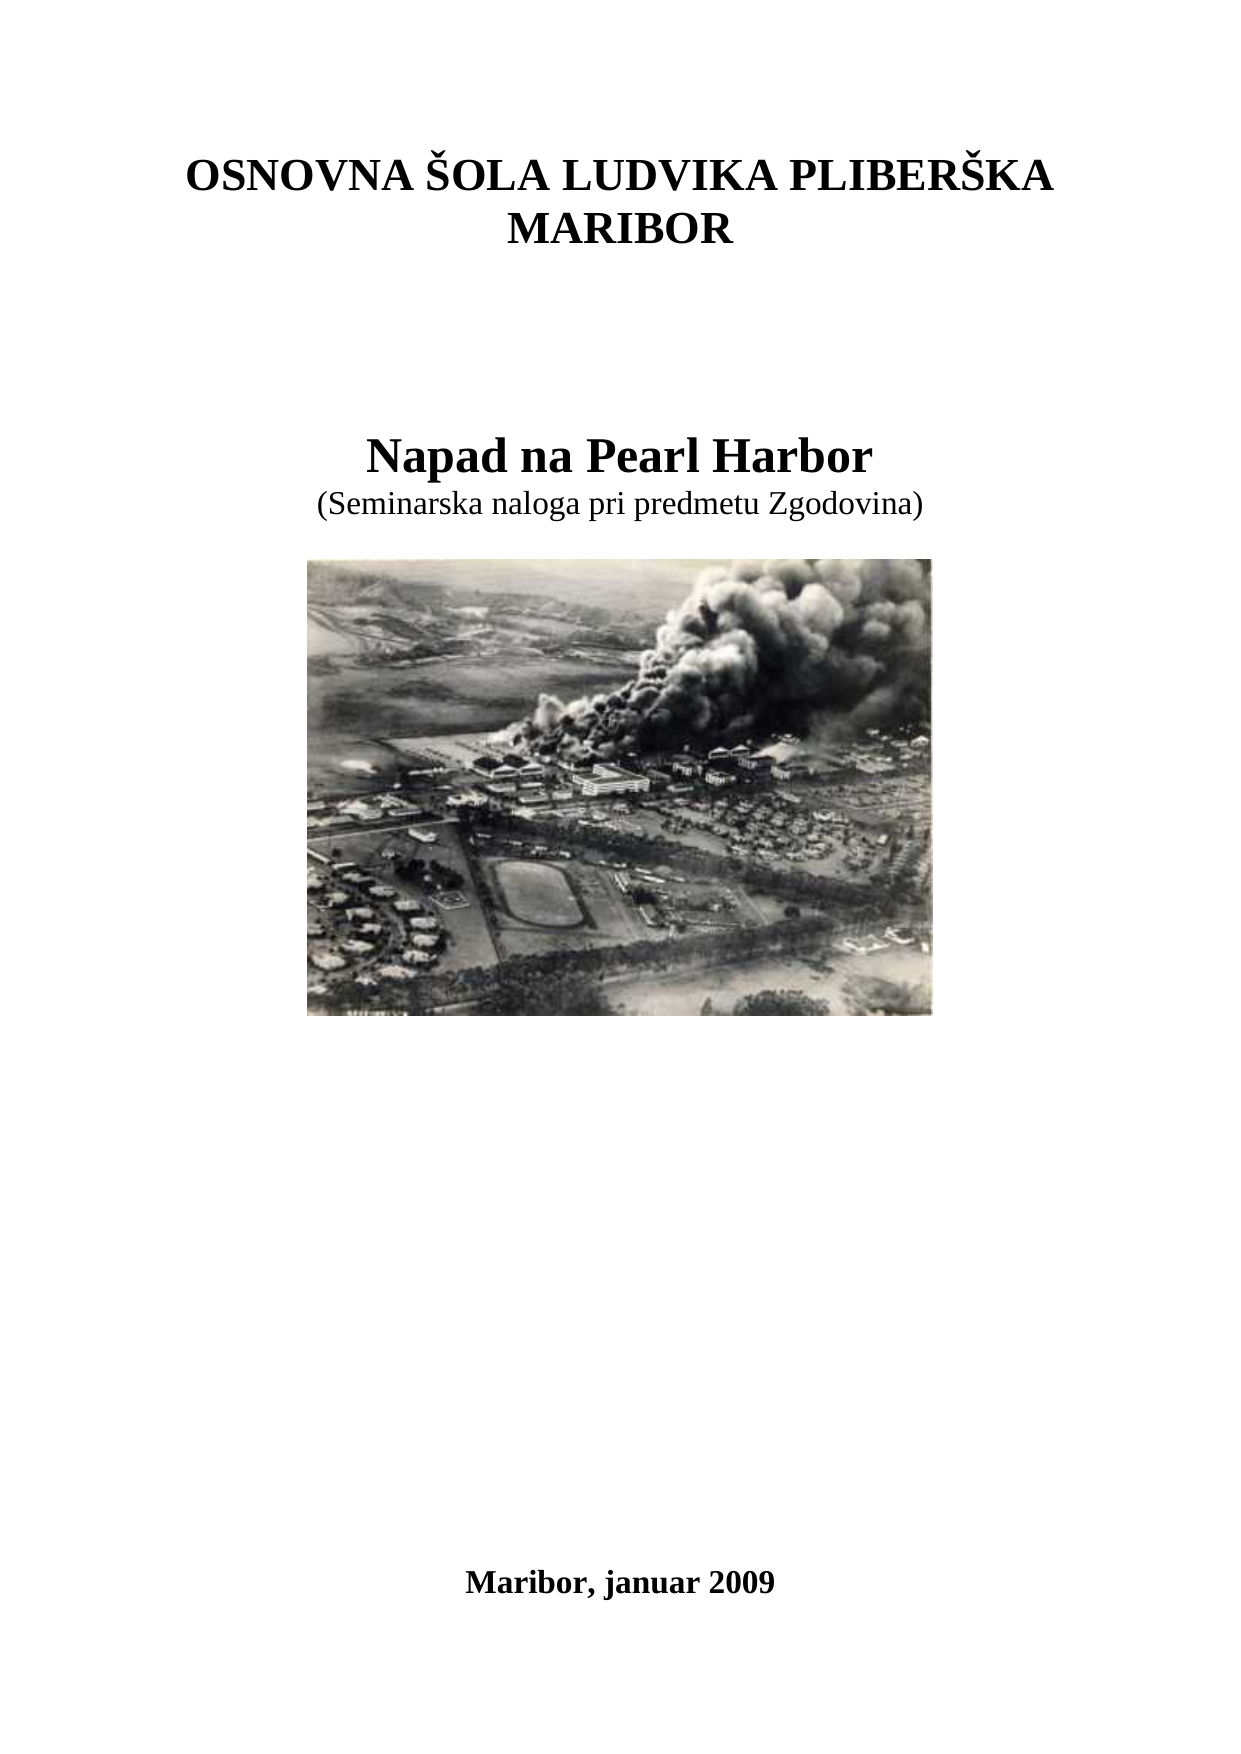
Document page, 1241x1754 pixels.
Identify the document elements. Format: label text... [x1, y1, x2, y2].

subtitle Maribor, januar 2009 [148, 1562, 1093, 1601]
subtitle Napad na Pearl Harbor [148, 426, 1093, 483]
picture [307, 559, 933, 1016]
text OSNOVNA ŠOLA LUDVIKA PLIBERŠKA MARIBOR [148, 148, 1093, 253]
subtitle (Seminarska naloga pri predmetu Zgodovina) [148, 483, 1093, 521]
